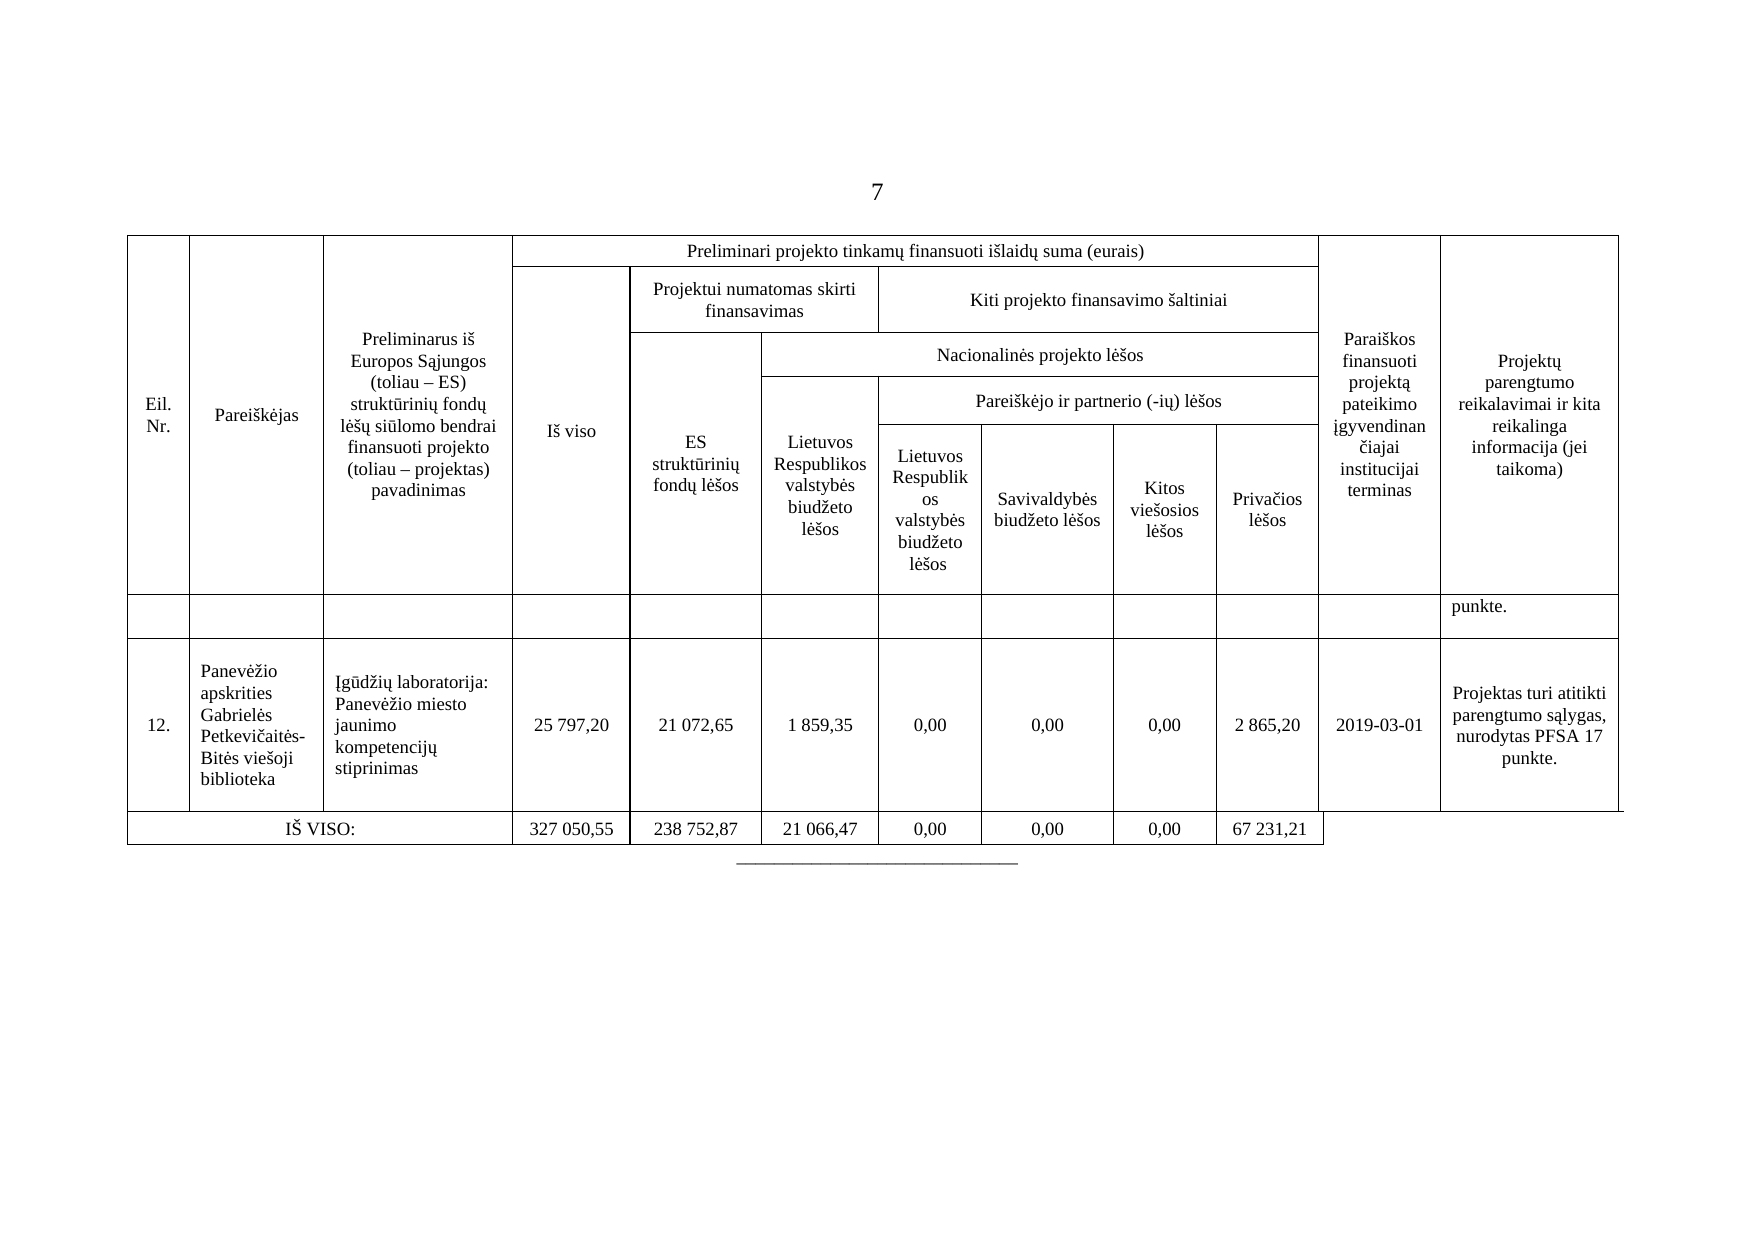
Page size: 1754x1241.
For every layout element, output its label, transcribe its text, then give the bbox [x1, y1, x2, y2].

table_cell 25 797,20 [513, 639, 629, 811]
text ______________________________ [118, 845, 1636, 867]
table_cell 2019-03-01 [1319, 639, 1440, 811]
table_cell [1619, 332, 1624, 376]
table_cell 238 752,87 [631, 812, 761, 844]
table_cell 2 865,20 [1217, 639, 1318, 811]
table_cell [762, 595, 878, 638]
table_cell [982, 595, 1113, 638]
table_cell [1619, 594, 1624, 638]
table_cell [1319, 595, 1440, 638]
table_cell 0,00 [982, 812, 1113, 844]
table_cell IŠ VISO: [128, 812, 512, 844]
table_cell 67 231,21 [1217, 812, 1323, 844]
table_cell 0,00 [879, 812, 981, 844]
table_cell [190, 595, 323, 638]
table_cell 0,00 [1114, 639, 1216, 811]
table_cell [1324, 812, 1445, 844]
table_cell [1217, 595, 1318, 638]
table_header [1619, 235, 1624, 266]
table_header Preliminarus iš Europos Sąjungos (toliau – ES) struktūrinių fondų lėšų siūlomo bendrai finansuoti projekto (toliau – projektas) pavadinimas [324, 236, 512, 593]
table_cell 0,00 [879, 639, 981, 811]
table_cell Pareiškėjo ir partnerio (-ių) lėšos [879, 377, 1318, 424]
table_cell [128, 595, 189, 638]
table_header Paraiškos finansuoti projektą pateikimo įgyvendinančiajai institucijai terminas [1319, 236, 1440, 593]
table_cell Projektui numatomas skirti finansavimas [631, 267, 878, 332]
table_cell 327 050,55 [513, 812, 629, 844]
table_cell [1445, 812, 1624, 844]
table_cell punkte. [1441, 595, 1618, 638]
table_cell 0,00 [1114, 812, 1216, 844]
table_cell Projektas turi atitikti parengtumo sąlygas, nurodytas PFSA 17 punkte. [1441, 639, 1618, 811]
table_cell 21 072,65 [631, 639, 761, 811]
table_header Projektų parengtumo reikalavimai ir kita reikalinga informacija (jei taikoma) [1441, 236, 1618, 593]
table_cell Savivaldybės biudžeto lėšos [982, 425, 1113, 593]
table_cell 0,00 [982, 639, 1113, 811]
table_cell [324, 595, 512, 638]
table_cell [1619, 638, 1624, 811]
table_cell [1619, 424, 1624, 593]
table_cell Iš viso [513, 267, 629, 593]
table_cell Privačios lėšos [1217, 425, 1318, 593]
table_cell Nacionalinės projekto lėšos [762, 333, 1318, 376]
table_cell Panevėžio apskrities Gabrielės Petkevičaitės-Bitės viešoji biblioteka [190, 639, 323, 811]
table_cell [1114, 595, 1216, 638]
table_cell 21 066,47 [762, 812, 878, 844]
table_cell Lietuvos Respublikos valstybės biudžeto lėšos [879, 425, 981, 593]
table_cell Lietuvos Respublikos valstybės biudžeto lėšos [762, 377, 878, 593]
table_cell [1619, 266, 1624, 332]
table_cell Kitos viešosios lėšos [1114, 425, 1216, 593]
table_header Eil. Nr. [128, 236, 189, 593]
table_cell 12. [128, 639, 189, 811]
table_cell [513, 595, 629, 638]
table_cell 1 859,35 [762, 639, 878, 811]
table_cell ES struktūrinių fondų lėšos [631, 333, 761, 593]
table_header Preliminari projekto tinkamų finansuoti išlaidų suma (eurais) [513, 236, 1318, 266]
table_cell [631, 595, 761, 638]
table_cell [1619, 376, 1624, 424]
table_cell [879, 595, 981, 638]
table_header Pareiškėjas [190, 236, 323, 593]
table_cell Kiti projekto finansavimo šaltiniai [879, 267, 1318, 332]
table_cell Įgūdžių laboratorija: Panevėžio miesto jaunimo kompetencijų stiprinimas [324, 639, 512, 811]
